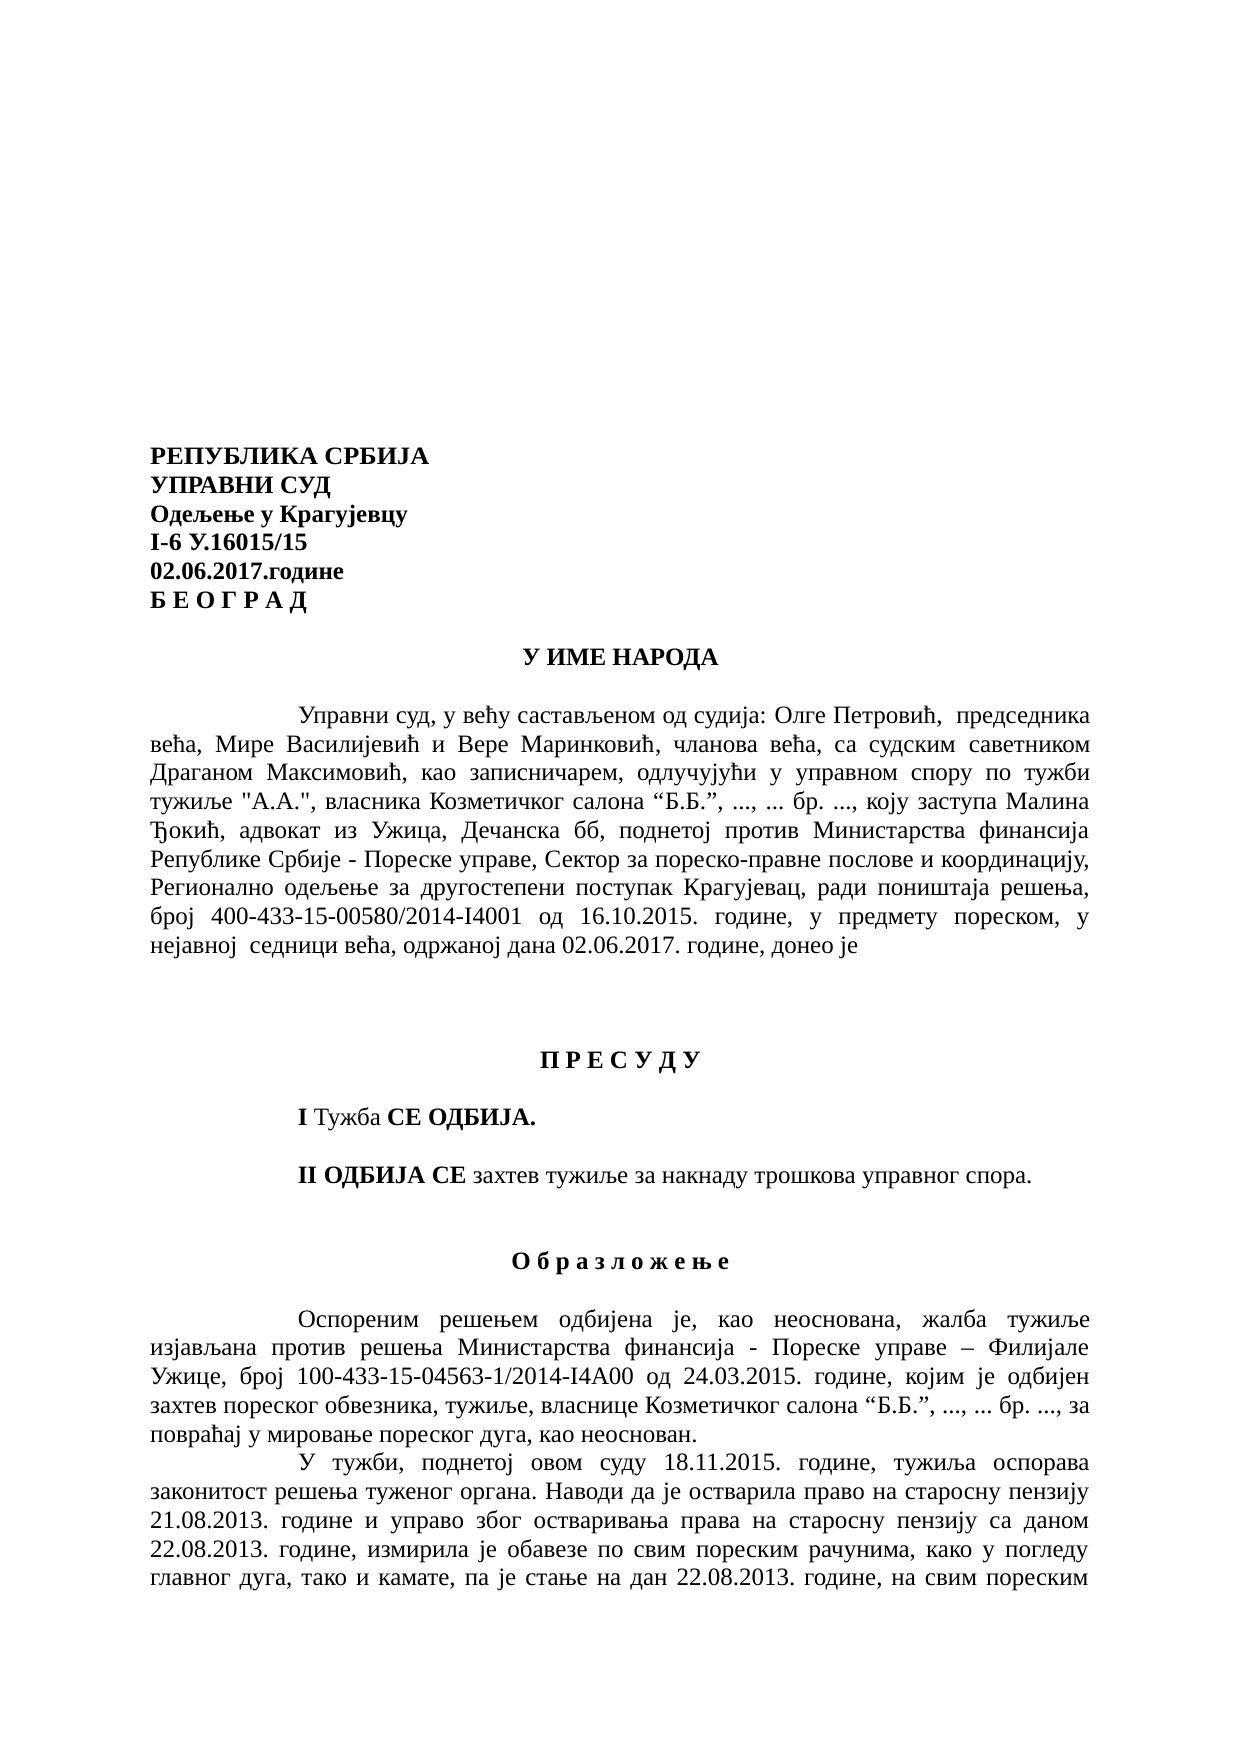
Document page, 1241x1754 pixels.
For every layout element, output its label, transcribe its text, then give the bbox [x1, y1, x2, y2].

text Управни суд, у већу састављеном од судија: Олге Петровић, председника већа, Мире Василијевић и Вере Маринковић, чланова већа, са судским саветником Драганом Максимовић, као записничарем, одлучујући у управном спору по тужби тужиље "A.A.", власника Козметичког салона “Б.Б.”, ..., ... бр. ..., коју заступа Малина Ђокић, адвокат из Ужица, Дечанска бб, поднетој против Министарства финансија Републике Србије - Пореске управе, Сектор за пореско-правне послове и координацију, Регионално одељење за другостепени поступак Крагујевац, ради поништаја решења, број 400-433-15-00580/2014-I4001 од 16.10.2015. године, у предмету пореском, у нејавној седници већа, одржаној дана 02.06.2017. године, донео је [150, 700, 1090, 959]
text Одељење у Крагујевцу [150, 499, 1090, 527]
text У тужби, поднетој овом суду 18.11.2015. године, тужиља оспорава законитост решења туженог органа. Наводи да је остварила право на старосну пензију 21.08.2013. године и управо због остваривања права на старосну пензију са даном 22.08.2013. године, измирила је обавезе по свим пореским рачунима, како у погледу главног дуга, тако и камате, па је стање на дан 22.08.2013. године, на свим пореским [150, 1447, 1090, 1591]
text Б Е О Г Р А Д [150, 585, 1090, 614]
text П Р Е С У Д У [150, 1045, 1090, 1074]
text II ОДБИЈА СЕ захтев тужиље за накнаду трошкова управног спора. [150, 1160, 1090, 1189]
text I-6 У.16015/15 [150, 527, 1090, 556]
text УПРАВНИ СУД [150, 470, 1090, 499]
text 02.06.2017.године [150, 556, 1090, 585]
text Оспореним решењем одбијена је, као неоснована, жалба тужиље изјављана против решења Министарства финансија - Пореске управе – Филијале Ужице, број 100-433-15-04563-1/2014-I4A00 од 24.03.2015. године, којим је одбијен захтев пореског обвезника, тужиље, власнице Козметичког салона “Б.Б.”, ..., ... бр. ..., за повраћај у мировање пореског дуга, као неоснован. [150, 1304, 1090, 1447]
text РЕПУБЛИКА СРБИЈА [150, 234, 1090, 470]
text I Тужба СЕ ОДБИЈА. [150, 1102, 1090, 1131]
text У ИМЕ НАРОДА [150, 642, 1090, 671]
text О б р а з л о ж е њ е [150, 1246, 1090, 1275]
